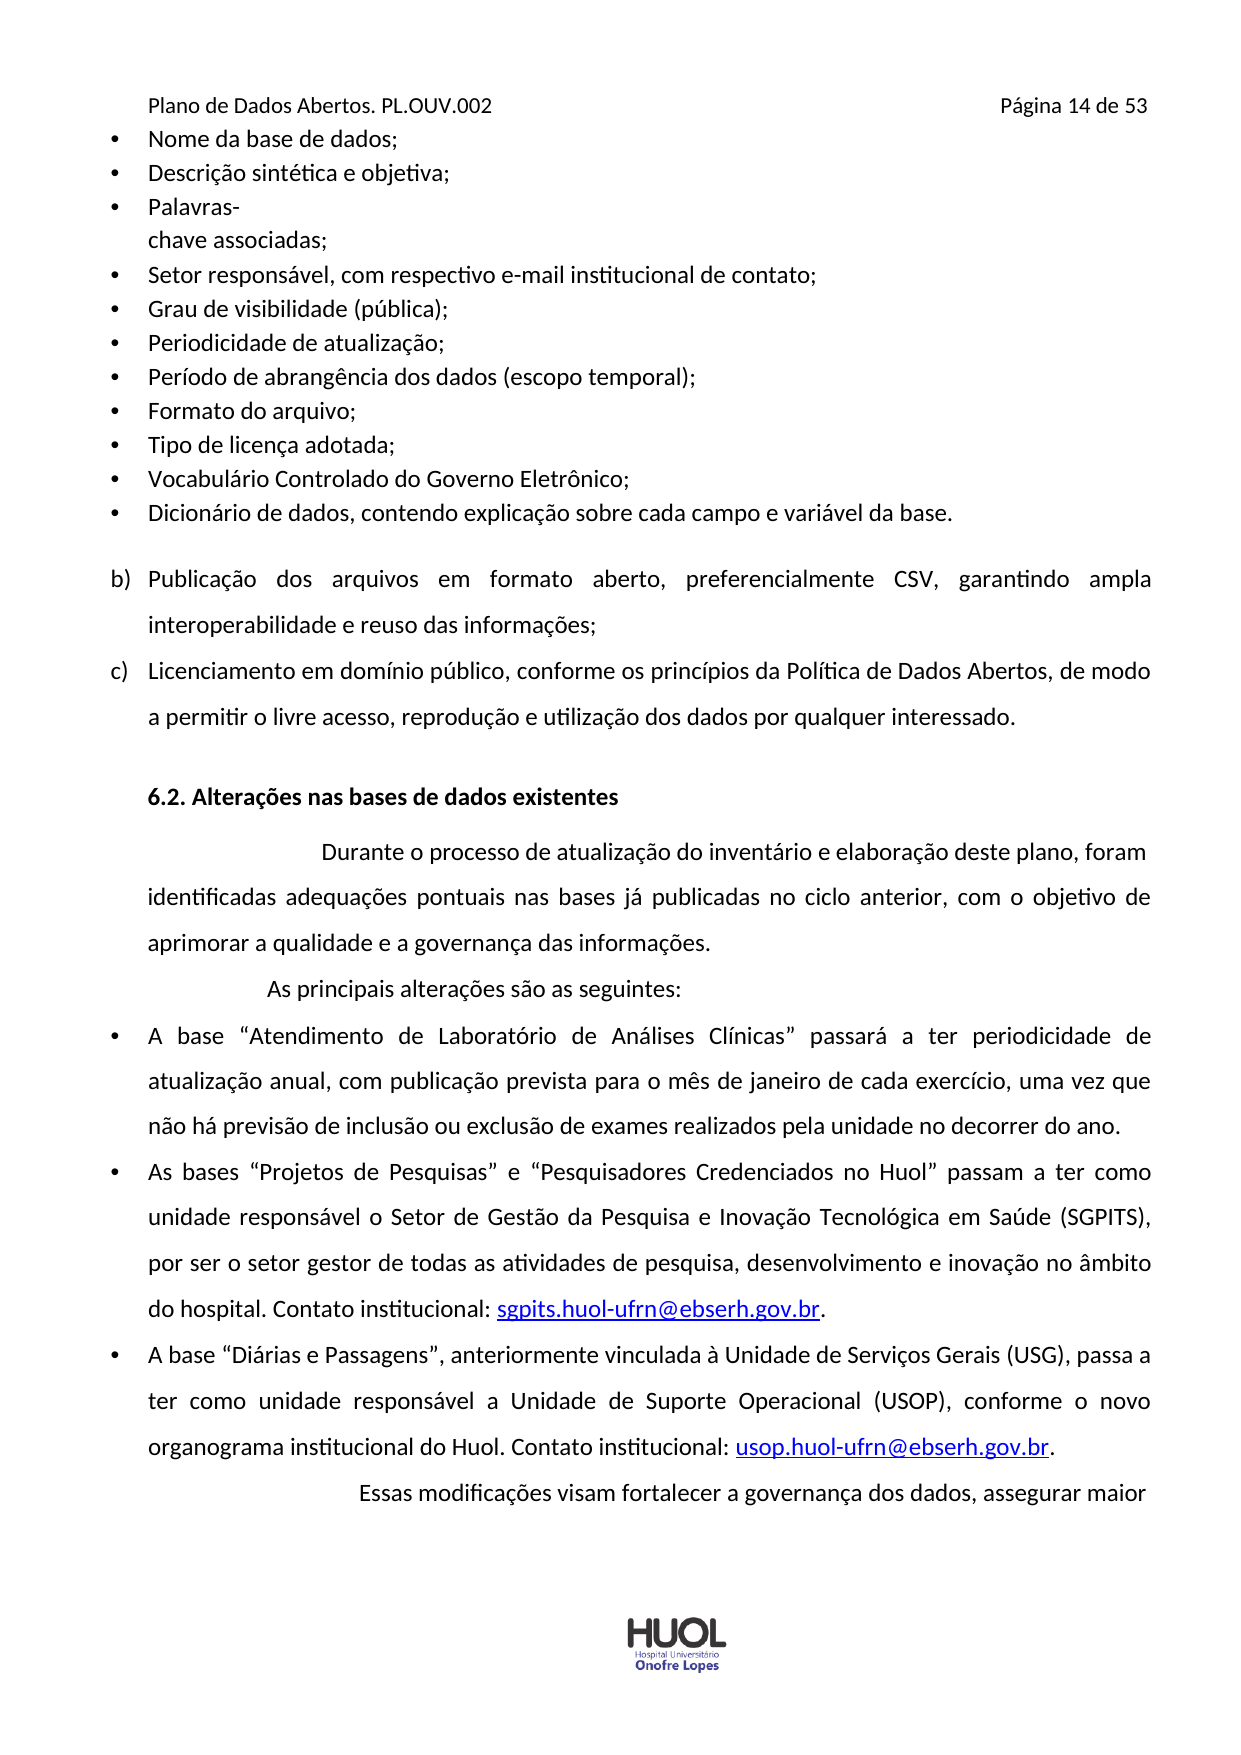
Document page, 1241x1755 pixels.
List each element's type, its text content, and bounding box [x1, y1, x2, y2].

list Licenciamento em domínio público, conforme os princípios da Política de Dados Abertos, de modo a permitir o livre acesso, reprodução e utilização dos dados por qualquer interessado. [110, 656, 1153, 732]
text Durante o processo de atualização do inventário e elaboração deste plano, foram [148, 836, 1153, 866]
list Descrição sintética e objetiva; [110, 157, 1153, 188]
list Tipo de licença adotada; [110, 429, 1153, 459]
text identificadas adequações pontuais nas bases já publicadas no ciclo anterior, com o objetivo de aprimorar a qualidade e a governança das informações. [147, 881, 1153, 957]
list Nome da base de dados; [110, 123, 1153, 153]
list Grau de visibilidade (pública); [110, 293, 1153, 323]
list Período de abrangência dos dados (escopo temporal); [110, 361, 1153, 391]
list Vocabulário Controlado do Governo Eletrônico; [110, 463, 1153, 494]
list Formato do arquivo; [110, 395, 1153, 426]
list Periodicidade de atualização; [110, 327, 1153, 357]
list Dicionário de dados, contendo explicação sobre cada campo e variável da base. [110, 497, 1153, 528]
list As bases “Projetos de Pesquisas” e “Pesquisadores Credenciados no Huol” passam a ter como unidade responsável o Setor de Gestão da Pesquisa e Inovação Tecnológica em Saúde (SGPITS), por ser o setor gestor de todas as atividades de pesquisa, desenvolvimento e inovação no âmbito do hospital. Contato institucional: sgpits.huol-ufrn@ebserh.gov.br. [110, 1156, 1153, 1323]
text Essas modificações visam fortalecer a governança dos dados, assegurar maior [148, 1477, 1153, 1507]
list Publicação dos arquivos em formato aberto, preferencialmente CSV, garantindo ampla interoperabilidade e reuso das informações; [110, 563, 1153, 640]
list A base “Atendimento de Laboratório de Análises Clínicas” passará a ter periodicidade de atualização anual, com publicação prevista para o mês de janeiro de cada exercício, uma vez que não há previsão de inclusão ou exclusão de exames realizados pela unidade no decorrer do ano. [110, 1020, 1153, 1141]
list Setor responsável, com respectivo e-mail institucional de contato; [110, 259, 1153, 289]
text As principais alterações são as seguintes: [267, 973, 1153, 1003]
list A base “Diárias e Passagens”, anteriormente vinculada à Unidade de Serviços Gerais (USG), passa a ter como unidade responsável a Unidade de Suporte Operacional (USOP), conforme o novo organograma institucional do Huol. Contato institucional: usop.huol-ufrn@ebserh.gov.br. [110, 1339, 1153, 1461]
subtitle 6.2. Alterações nas bases de dados existentes [147, 781, 1153, 812]
list Palavras-chave associadas; [110, 191, 1153, 255]
